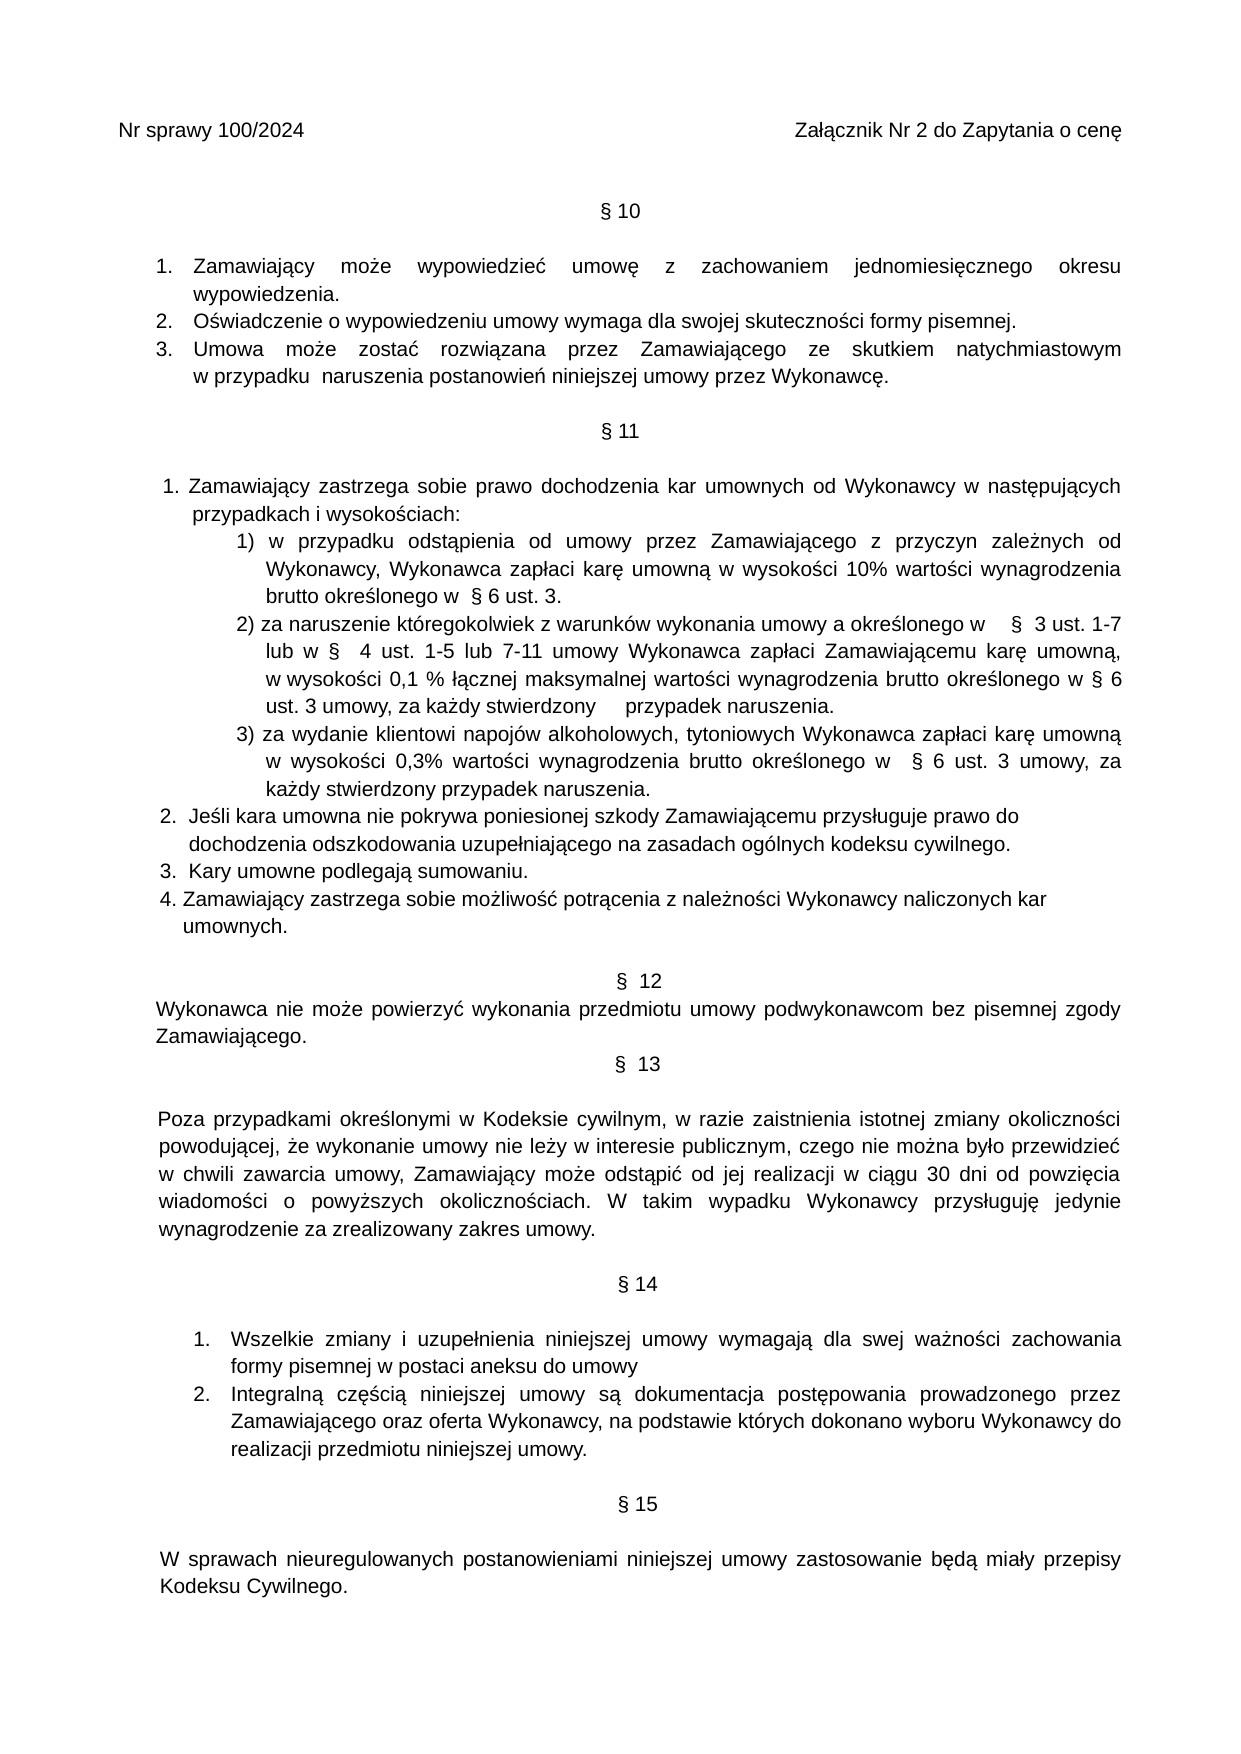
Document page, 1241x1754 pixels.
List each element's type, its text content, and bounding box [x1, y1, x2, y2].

list Zamawiający może wypowiedzieć umowę z zachowaniem jednomiesięcznego okresu wypowiedzenia. [156, 254, 1122, 306]
text 1) w przypadku odstąpienia od umowy przez Zamawiającego z przyczyn zależnych od Wykonawcy, Wykonawca zapłaci karę umowną w wysokości 10% wartości wynagrodzenia brutto określonego w § 6 ust. 3. [236, 529, 1122, 608]
text § 15 [118, 1492, 1122, 1516]
text dochodzenia odszkodowania uzupełniającego na zasadach ogólnych kodeksu cywilnego. [159, 832, 1122, 856]
text § 11 [118, 419, 1122, 443]
list Integralną częścią niniejszej umowy są dokumentacja postępowania prowadzonego przez Zamawiającego oraz oferta Wykonawcy, na podstawie których dokonano wyboru Wykonawcy do realizacji przedmiotu niniejszej umowy. [193, 1382, 1122, 1461]
text § 14 [118, 1272, 1122, 1296]
text § 12 [156, 969, 1122, 993]
text 3. Kary umowne podlegają sumowaniu. [118, 859, 1122, 883]
text § 10 [118, 199, 1122, 223]
text 2) za naruszenie któregokolwiek z warunków wykonania umowy a określonego w § 3 ust. 1-7 lub w § 4 ust. 1-5 lub 7-11 umowy Wykonawca zapłaci Zamawiającemu karę umowną, w wysokości 0,1 % łącznej maksymalnej wartości wynagrodzenia brutto określonego w § 6 ust. 3 umowy, za każdy stwierdzony przypadek naruszenia. [236, 612, 1122, 718]
list Wszelkie zmiany i uzupełnienia niniejszej umowy wymagają dla swej ważności zachowania formy pisemnej w postaci aneksu do umowy [193, 1327, 1122, 1378]
list Umowa może zostać rozwiązana przez Zamawiającego ze skutkiem natychmiastowym w przypadku naruszenia postanowień niniejszej umowy przez Wykonawcę. [156, 337, 1122, 388]
text § 13 [118, 1052, 1122, 1076]
text 3) za wydanie klientowi napojów alkoholowych, tytoniowych Wykonawca zapłaci karę umowną w wysokości 0,3% wartości wynagrodzenia brutto określonego w § 6 ust. 3 umowy, za każdy stwierdzony przypadek naruszenia. [236, 722, 1122, 801]
text W sprawach nieuregulowanych postanowieniami niniejszej umowy zastosowanie będą miały przepisy Kodeksu Cywilnego. [159, 1547, 1122, 1598]
text Wykonawca nie może powierzyć wykonania przedmiotu umowy podwykonawcom bez pisemnej zgody Zamawiającego. [156, 997, 1122, 1048]
text 2. Jeśli kara umowna nie pokrywa poniesionej szkody Zamawiającemu przysługuje prawo do [159, 804, 1122, 828]
text umownych. [118, 914, 1122, 938]
text 4. Zamawiający zastrzega sobie możliwość potrącenia z należności Wykonawcy naliczonych kar [118, 887, 1122, 911]
text 1. Zamawiający zastrzega sobie prawo dochodzenia kar umownych od Wykonawcy w następujących przypadkach i wysokościach: [162, 474, 1122, 526]
list Oświadczenie o wypowiedzeniu umowy wymaga dla swojej skuteczności formy pisemnej. [156, 309, 1122, 333]
text Poza przypadkami określonymi w Kodeksie cywilnym, w razie zaistnienia istotnej zmiany okoliczności powodującej, że wykonanie umowy nie leży w interesie publicznym, czego nie można było przewidzieć w chwili zawarcia umowy, Zamawiający może odstąpić od jej realizacji w ciągu 30 dni od powzięcia wiadomości o powyższych okolicznościach. W takim wypadku Wykonawcy przysługuję jedynie wynagrodzenie za zrealizowany zakres umowy. [157, 1107, 1122, 1241]
